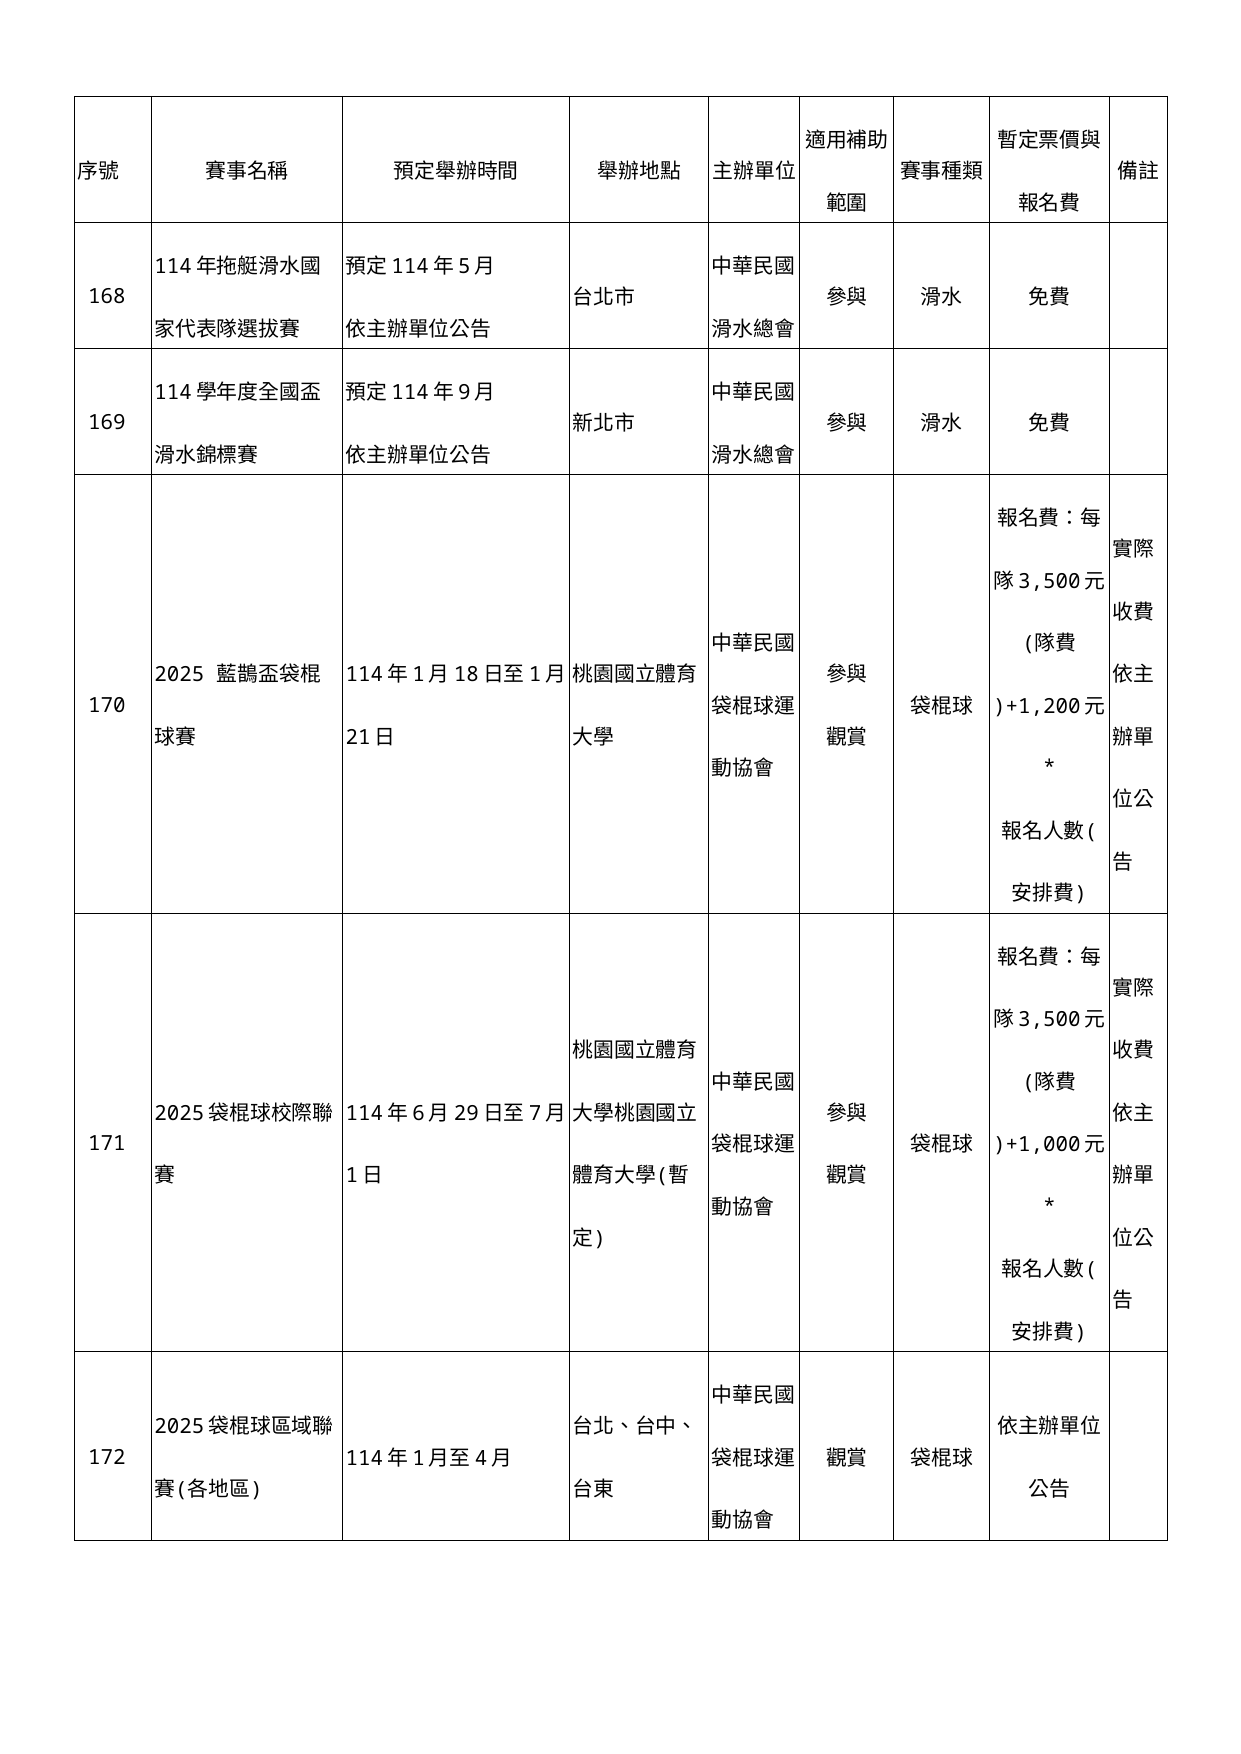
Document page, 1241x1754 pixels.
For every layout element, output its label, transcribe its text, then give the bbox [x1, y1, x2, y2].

table_cell 參與 觀賞 [800, 914, 893, 1351]
table_cell [75, 349, 151, 474]
table_cell 袋棍球 [894, 914, 989, 1351]
table_header 預定舉辦時間 [343, 97, 569, 222]
table_header 主辦單位 [709, 97, 799, 222]
table_cell 中華民國滑水總會 [709, 349, 799, 474]
table_cell 滑水 [894, 349, 989, 474]
table_cell [1110, 223, 1167, 348]
table_header 備註 [1110, 97, 1167, 222]
table_cell 114年6月29日至7月1日 [343, 914, 569, 1351]
table_cell 114學年度全國盃滑水錦標賽 [152, 349, 342, 474]
table_cell 114年1月至4月 [343, 1352, 569, 1539]
table_cell 桃園國立體育大學桃園國立體育大學(暫定) [570, 914, 708, 1351]
table_cell 2025 藍鵲盃袋棍球賽 [152, 475, 342, 912]
table_header 序號 [75, 97, 151, 222]
table_cell 參與 觀賞 [800, 475, 893, 912]
table_header 賽事名稱 [152, 97, 342, 222]
table_cell [1110, 1352, 1167, 1539]
table_cell [1110, 349, 1167, 474]
table_cell 114年拖艇滑水國家代表隊選拔賽 [152, 223, 342, 348]
table_cell 中華民國袋棍球運動協會 [709, 1352, 799, 1539]
table_cell 參與 [800, 223, 893, 348]
table_cell [75, 475, 151, 912]
table_cell 中華民國滑水總會 [709, 223, 799, 348]
table_cell 114年1月18日至1月21日 [343, 475, 569, 912]
table_cell 免費 [990, 223, 1109, 348]
table_cell 袋棍球 [894, 475, 989, 912]
table_cell 中華民國袋棍球運動協會 [709, 475, 799, 912]
table_header 適用補助範圍 [800, 97, 893, 222]
table_cell 台北、台中、台東 [570, 1352, 708, 1539]
table_cell 中華民國袋棍球運動協會 [709, 914, 799, 1351]
table_cell 2025袋棍球區域聯賽(各地區) [152, 1352, 342, 1539]
table_cell [75, 223, 151, 348]
table_cell 依主辦單位公告 [990, 1352, 1109, 1539]
table_cell 實際收費依主辦單位公告 [1110, 475, 1167, 912]
table_cell 預定114年5月 依主辦單位公告 [343, 223, 569, 348]
table_cell [75, 914, 151, 1351]
table_cell [75, 1352, 151, 1539]
table_cell 滑水 [894, 223, 989, 348]
table_cell 報名費：每 隊3,500元(隊費 )+1,000元* 報名人數( 安排費) [990, 914, 1109, 1351]
table_cell 觀賞 [800, 1352, 893, 1539]
table_header 舉辦地點 [570, 97, 708, 222]
table_cell 台北市 [570, 223, 708, 348]
table_cell 實際收費依主辦單位公告 [1110, 914, 1167, 1351]
table_cell 袋棍球 [894, 1352, 989, 1539]
table_cell 免費 [990, 349, 1109, 474]
table_cell 報名費：每 隊3,500元(隊費 )+1,200元* 報名人數( 安排費) [990, 475, 1109, 912]
table_cell 預定114年9月 依主辦單位公告 [343, 349, 569, 474]
table_header 暫定票價與報名費 [990, 97, 1109, 222]
table_header 賽事種類 [894, 97, 989, 222]
table_cell 桃園國立體育大學 [570, 475, 708, 912]
table_cell 參與 [800, 349, 893, 474]
table_cell 2025袋棍球校際聯賽 [152, 914, 342, 1351]
table_cell 新北市 [570, 349, 708, 474]
